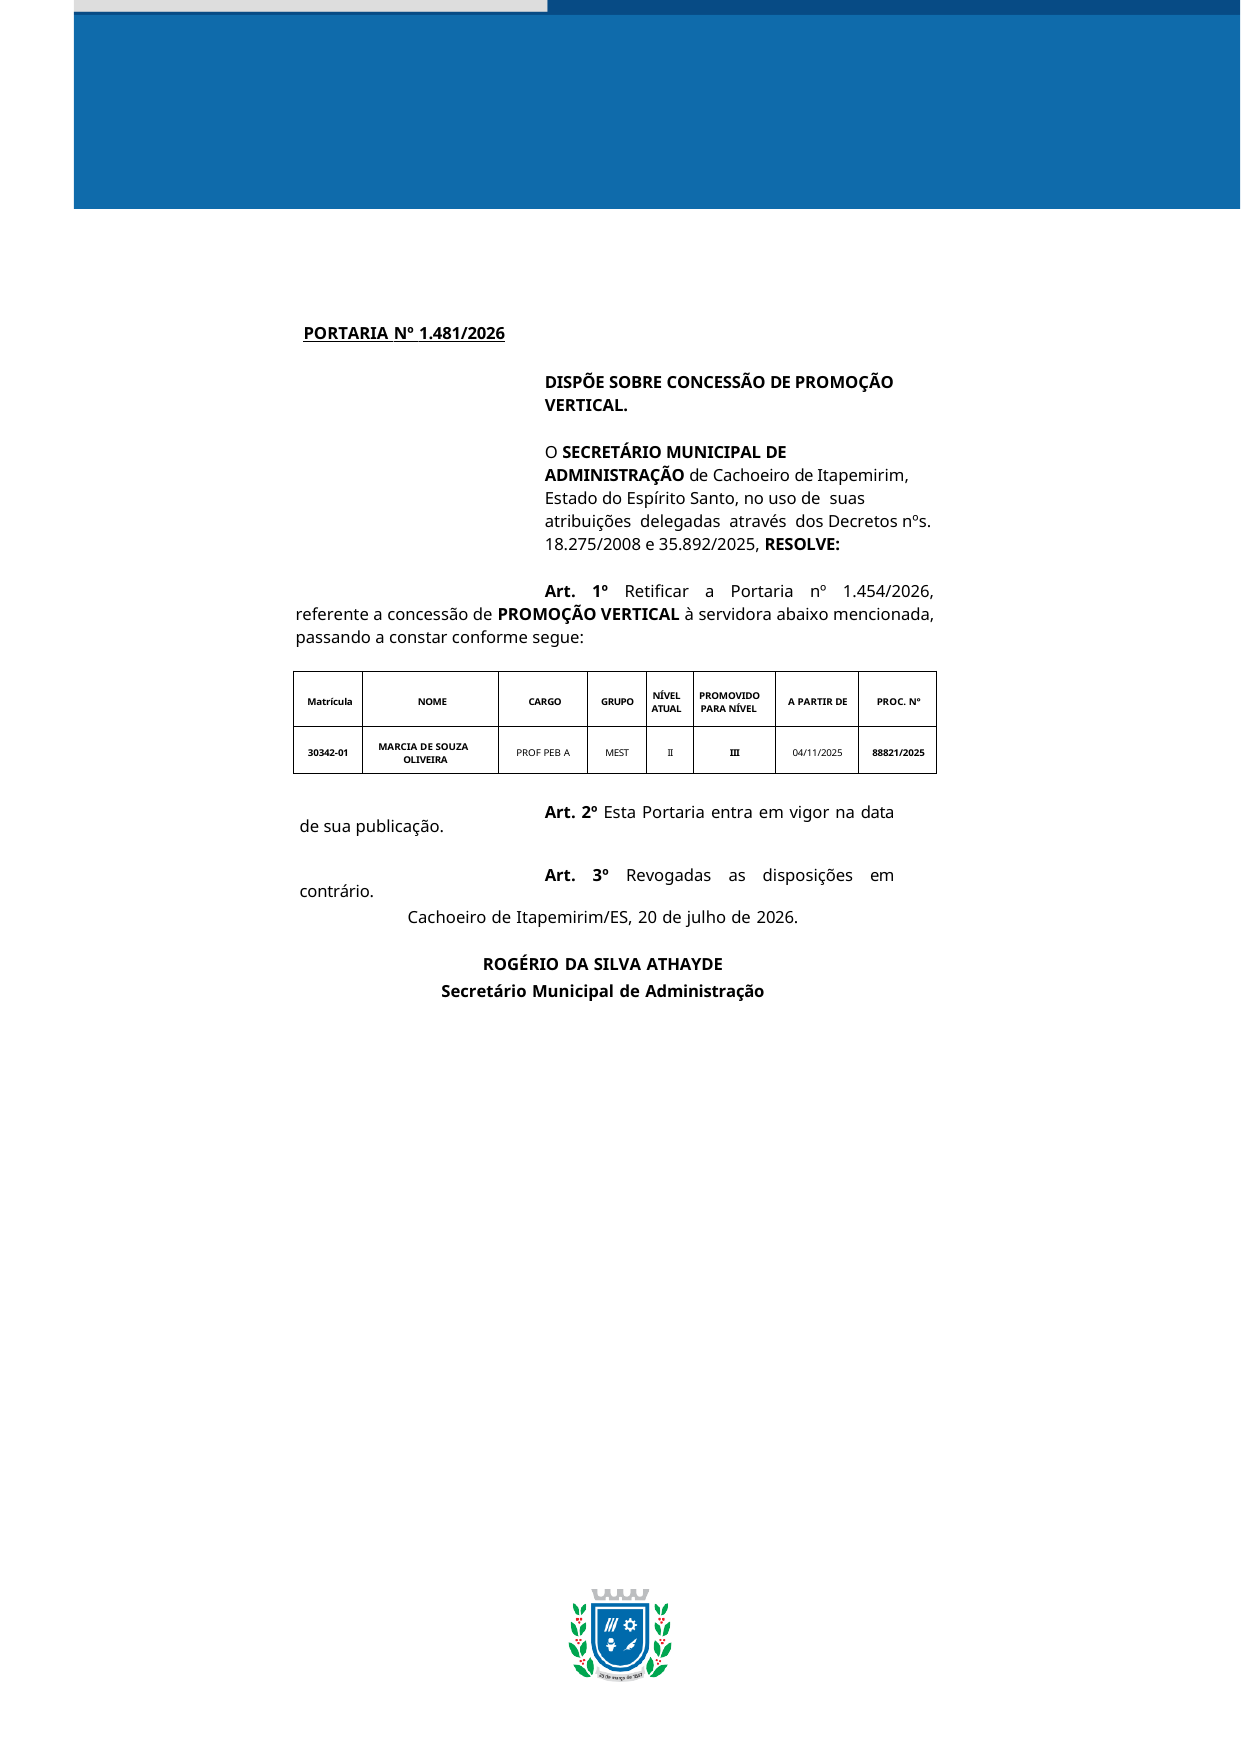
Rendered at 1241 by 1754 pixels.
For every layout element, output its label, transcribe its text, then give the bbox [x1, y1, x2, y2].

text Cachoeiro de Itapemirim/ES, 20 de julho de 2026. [59, 906, 1147, 929]
table_header Matrícula [294, 672, 362, 726]
picture [73, 0, 1241, 209]
subtitle DISPÕE SOBRE CONCESSÃO DE PROMOÇÃO VERTICAL. [544, 371, 934, 417]
text ADMINISTRAÇÃO de Cachoeiro de Itapemirim, Estado do Espírito Santo, no uso de suas atribuições delegadas através dos Decretos nºs. 18.275/2008 e 35.892/2025, RESOLVE: [544, 463, 934, 556]
text Art. 2º Esta Portaria entra em vigor na data [544, 801, 1240, 823]
subtitle ROGÉRIO DA SILVA ATHAYDE [59, 952, 1147, 975]
table_cell 04/11/2025 [776, 727, 858, 773]
table_header PROC. N° [859, 672, 936, 726]
picture [568, 1589, 672, 1682]
table_header CARGO [499, 672, 587, 726]
text de sua publicação. contrário. [299, 814, 457, 902]
table_cell PROF PEB A [499, 727, 587, 773]
table_cell II [647, 727, 693, 773]
table_cell 30342-01 [294, 727, 362, 773]
text O SECRETÁRIO MUNICIPAL DE [544, 440, 1240, 463]
table_cell 88821/2025 [859, 727, 936, 773]
text Art. 3º Revogadas as disposições em [544, 863, 1240, 886]
table_header A PARTIR DE [776, 672, 858, 726]
table_header PROMOVIDO PARA NÍVEL [694, 672, 775, 726]
table_cell MARCIA DE SOUZA OLIVEIRA [363, 727, 498, 773]
text PORTARIA Nº 1.481/2026 [303, 322, 1240, 344]
table_header GRUPO [588, 672, 646, 726]
table_header NOME [363, 672, 498, 726]
table_cell MEST [588, 727, 646, 773]
subtitle Secretário Municipal de Administração [59, 980, 1147, 1002]
table_header NÍVEL ATUAL [647, 672, 693, 726]
table_cell III [694, 727, 775, 773]
text Art. 1º Retificar a Portaria nº 1.454/2026, referente a concessão de PROMOÇÃO VERTICAL à servidora abaixo mencionada, passando a constar conforme segue: [295, 579, 934, 648]
